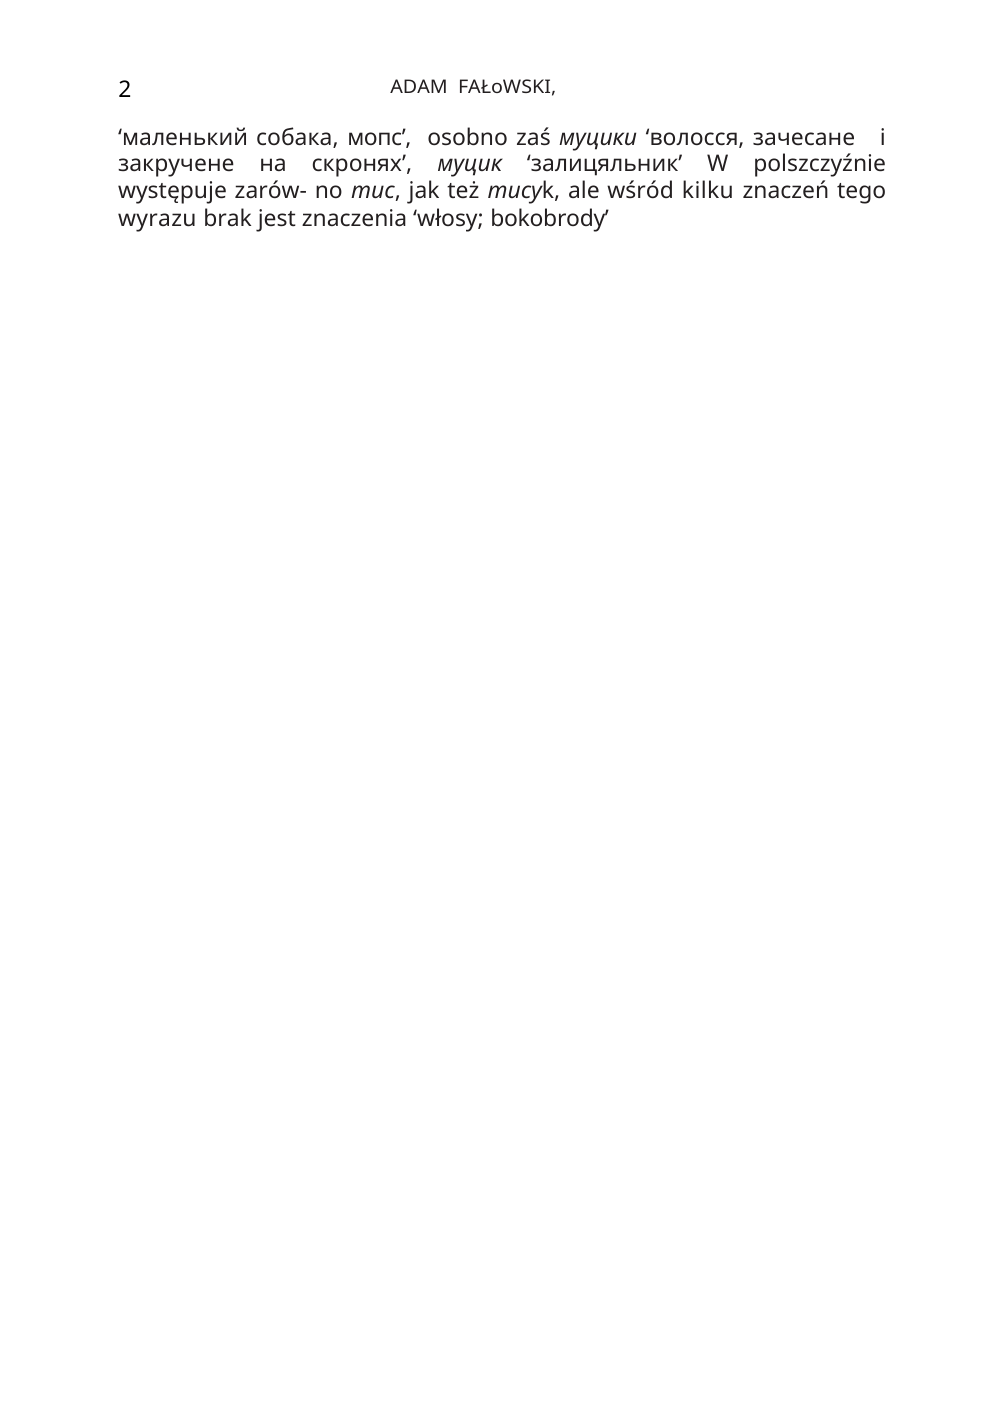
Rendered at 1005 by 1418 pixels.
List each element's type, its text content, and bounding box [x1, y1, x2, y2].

text ‘маленький собака, мопс’, osobno zaś муцики ‘волосся, зачесане і закручене на скронях’, муцик ‘залицяльник’ W polszczyźnie występuje zarów- no muc, jak też mucyk, ale wśród kilku znaczeń tego wyrazu brak jest znaczenia ‘włosy; bokobrody’ [118, 123, 886, 233]
